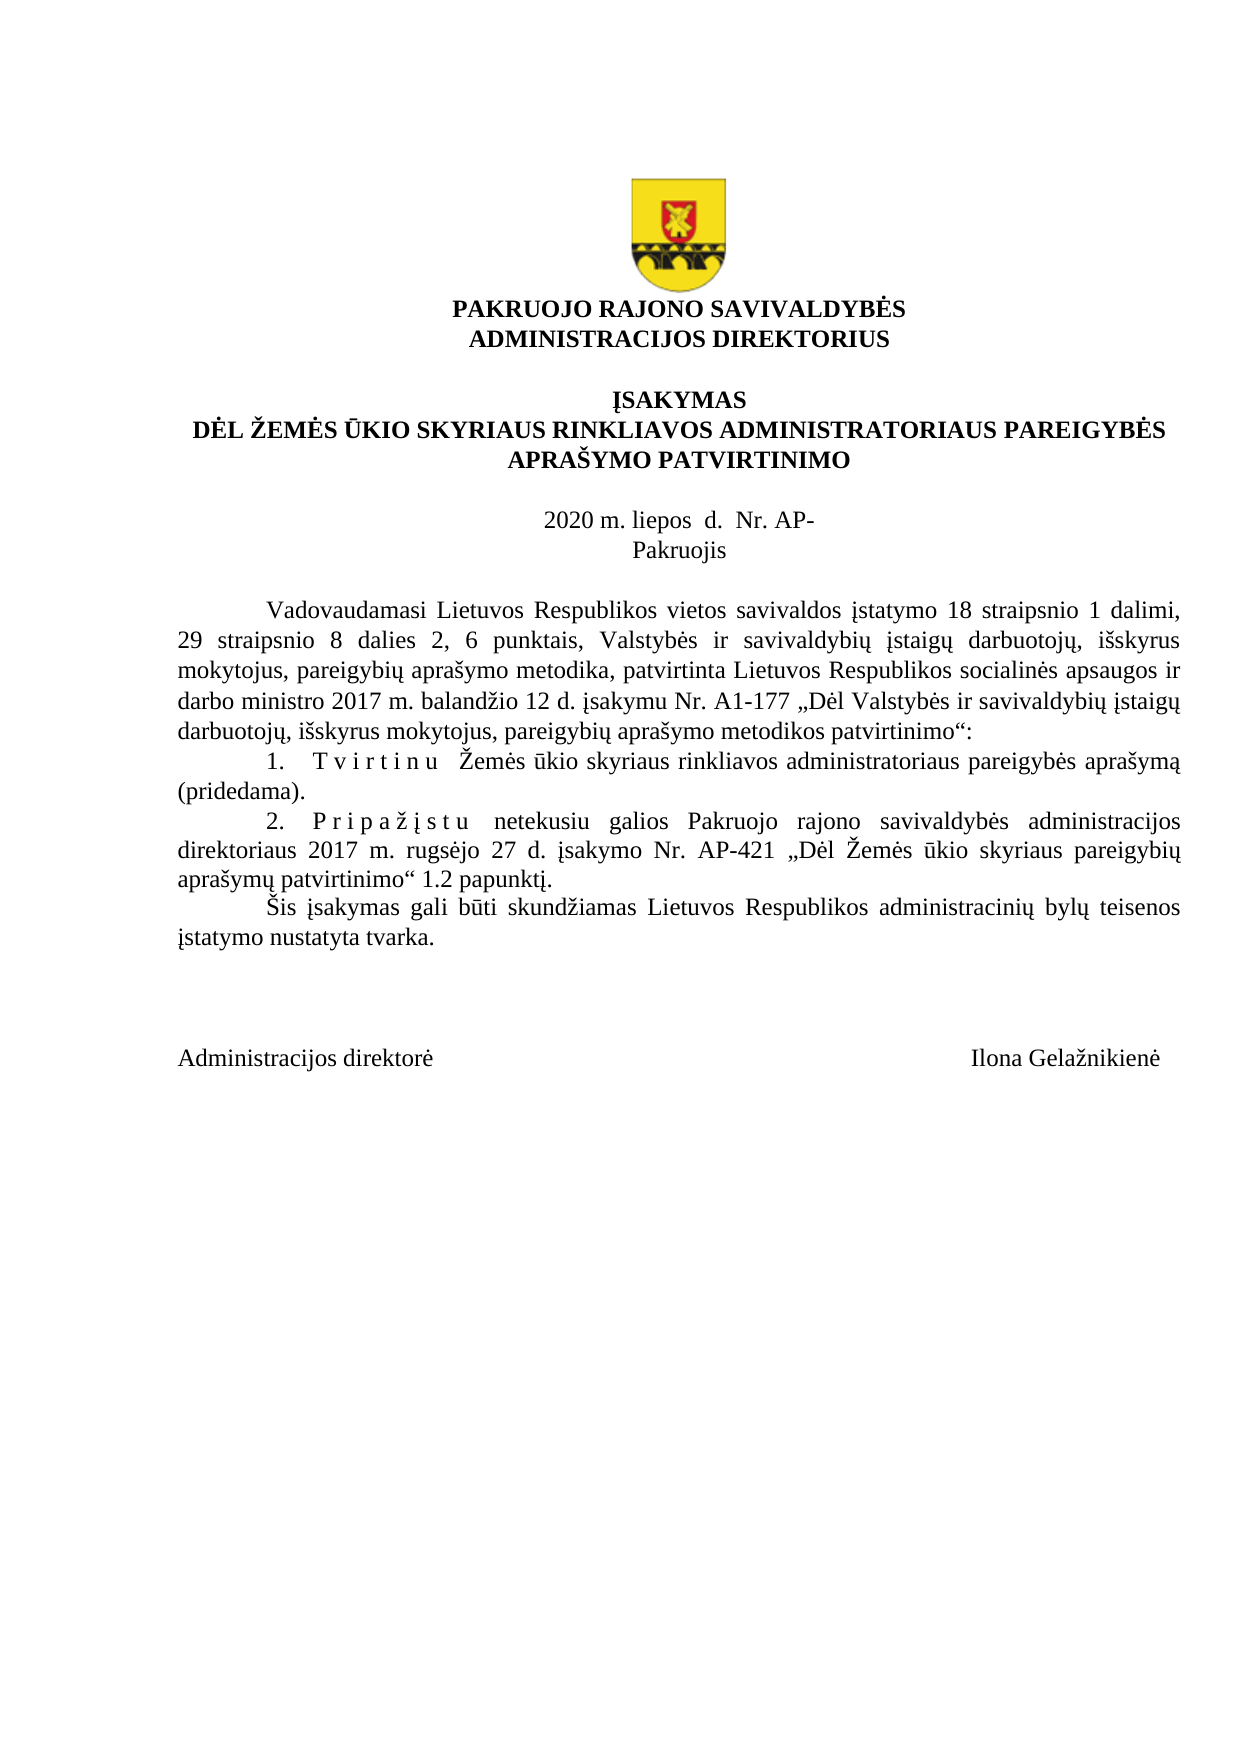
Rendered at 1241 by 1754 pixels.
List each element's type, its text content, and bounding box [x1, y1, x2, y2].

text Vadovaudamasi Lietuvos Respublikos vietos savivaldos įstatymo 18 straipsnio 1 dalimi, 29 straipsnio 8 dalies 2, 6 punktais, Valstybės ir savivaldybių įstaigų darbuotojų, išskyrus mokytojus, pareigybių aprašymo metodika, patvirtinta Lietuvos Respublikos socialinės apsaugos ir darbo ministro 2017 m. balandžio 12 d. įsakymu Nr. A1-177 „Dėl Valstybės ir savivaldybių įstaigų darbuotojų, išskyrus mokytojus, pareigybių aprašymo metodikos patvirtinimo“: [177, 595, 1181, 744]
text Administracijos direktorė Ilona Gelažnikienė [177, 1043, 1181, 1072]
text Pakruojis [177, 535, 1181, 564]
text 2020 m. liepos d. Nr. AP- [177, 505, 1181, 534]
text ĮSAKYMAS [177, 385, 1181, 413]
text ADMINISTRACIJOS DIREKTORIUS [177, 324, 1181, 353]
text Šis įsakymas gali būti skundžiamas Lietuvos Respublikos administracinių bylų teisenos įstatymo nustatyta tvarka. [177, 892, 1181, 951]
text DĖL ŽEMĖS ŪKIO SKYRIAUS RINKLIAVOS ADMINISTRATORIAUS PAREIGYBĖS APRAŠYMO PATVIRTINIMO [177, 415, 1181, 474]
text 1. Tvirtinu Žemės ūkio skyriaus rinkliavos administratoriaus pareigybės aprašymą (pridedama). [177, 746, 1181, 805]
text 2. Pripažįstu netekusiu galios Pakruojo rajono savivaldybės administracijos direktoriaus 2017 m. rugsėjo 27 d. įsakymo Nr. AP-421 „Dėl Žemės ūkio skyriaus pareigybių aprašymų patvirtinimo“ 1.2 papunktį. [177, 806, 1181, 892]
text PAKRUOJO RAJONO SAVIVALDYBĖS [177, 294, 1181, 323]
